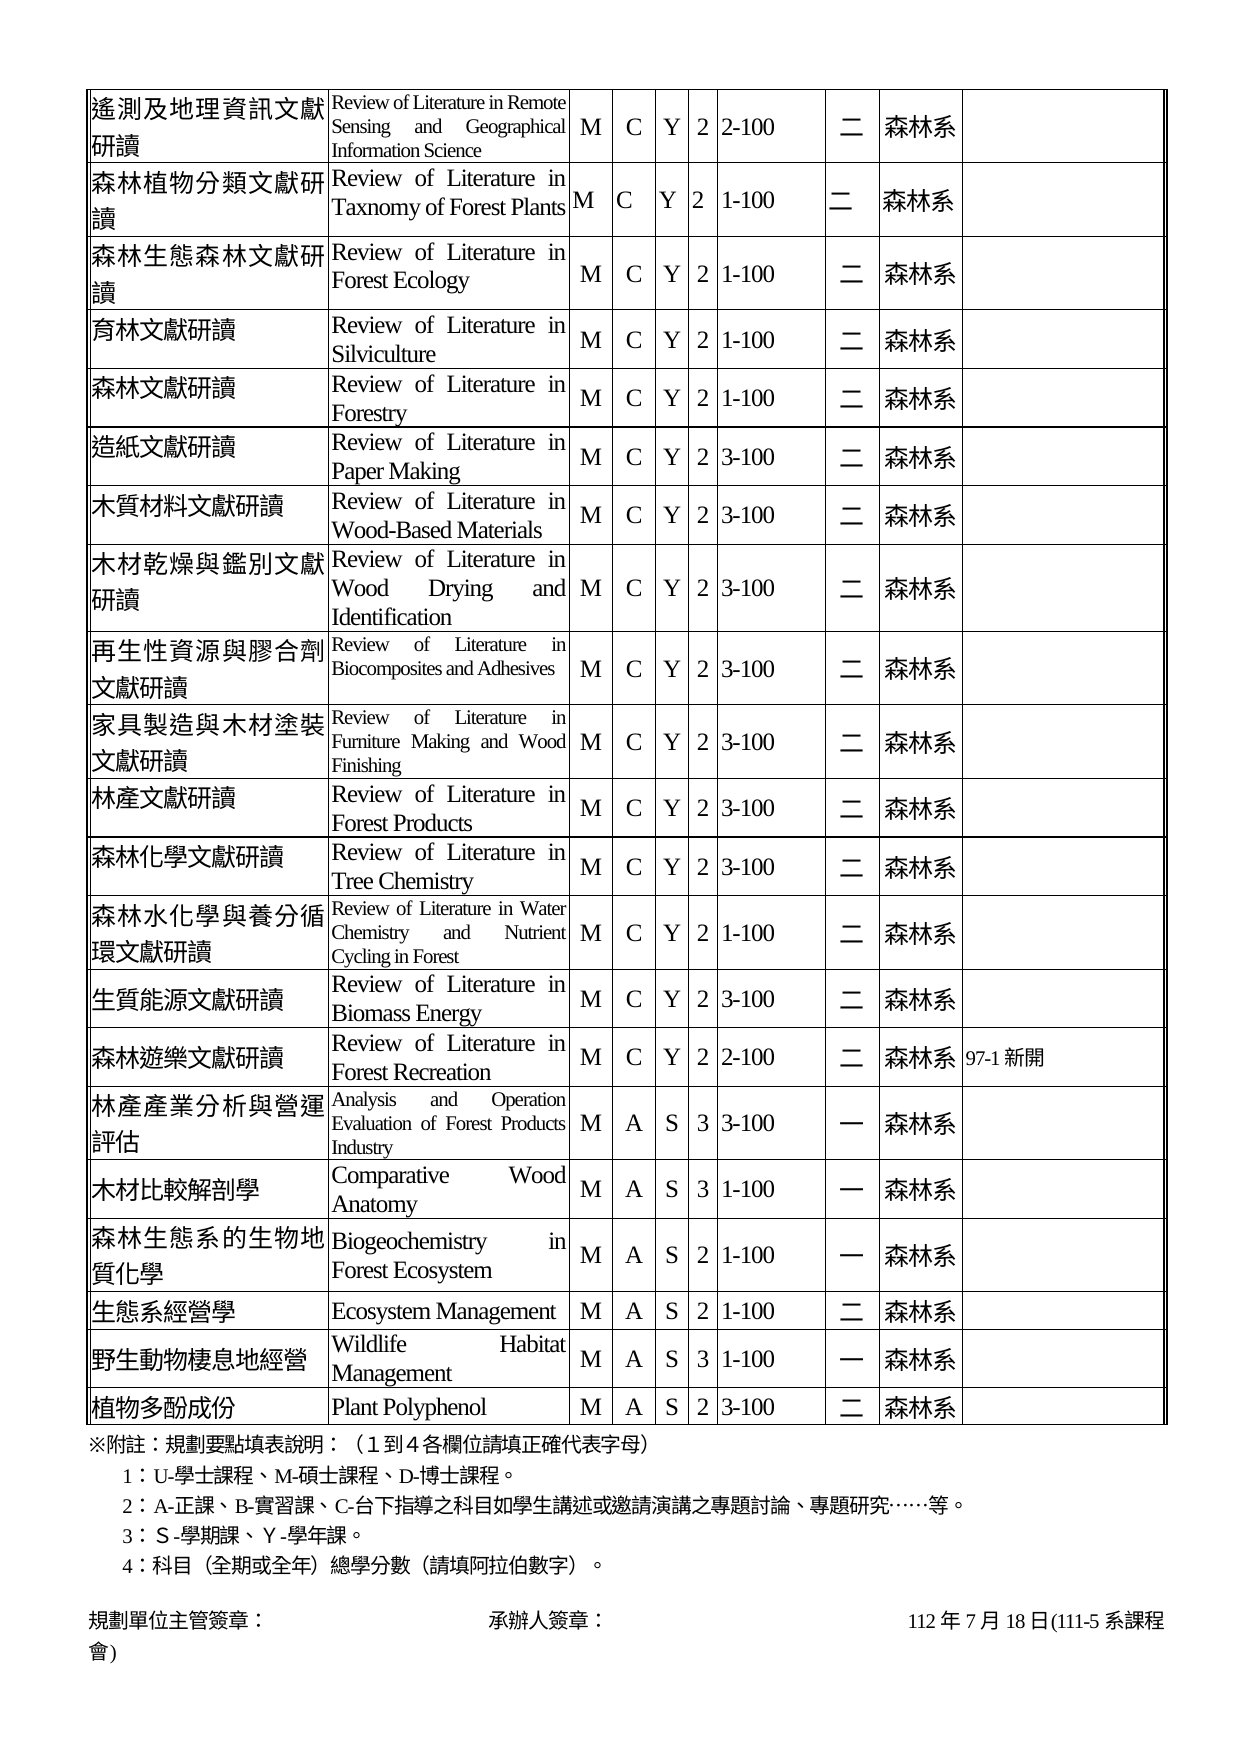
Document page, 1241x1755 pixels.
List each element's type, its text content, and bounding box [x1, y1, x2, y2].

table_cell 二 [826, 896, 879, 968]
table_cell 二 [826, 237, 879, 309]
table_cell S [656, 1330, 688, 1387]
table_cell 2 [689, 632, 717, 704]
table_cell [963, 970, 1163, 1027]
table_cell 2 [689, 237, 717, 309]
table_cell [963, 1292, 1163, 1328]
table_cell 2 [689, 90, 717, 162]
table_cell C [613, 705, 655, 778]
table_cell 二 [826, 428, 879, 485]
table_cell Y [656, 705, 688, 778]
table_cell 3-100 [718, 545, 825, 631]
table_cell Y [656, 369, 688, 426]
table_cell 2 [689, 310, 717, 368]
table_cell S [656, 1087, 688, 1159]
table_cell 2-100 [718, 90, 825, 162]
table_cell 一 [826, 1330, 879, 1387]
table_cell 3-100 [718, 1388, 825, 1424]
table_cell [963, 310, 1163, 368]
table_cell [963, 545, 1163, 631]
table_cell Wildlife Habitat Management [329, 1330, 569, 1387]
table_cell 3-100 [718, 970, 825, 1027]
table_cell 家具製造與木材塗裝文獻研讀 [91, 705, 328, 778]
table_cell Review of Literature in Forestry [329, 369, 569, 426]
table_cell 森林系 [880, 1087, 962, 1159]
table_cell 森林系 [880, 632, 962, 704]
table_cell 2 [689, 1219, 717, 1291]
table_cell [963, 838, 1163, 895]
table_cell 二 [826, 163, 879, 236]
table_cell M [570, 1292, 612, 1328]
table_cell [963, 896, 1163, 968]
table_cell Plant Polyphenol [329, 1388, 569, 1424]
table_cell [963, 1219, 1163, 1291]
table_cell C [613, 237, 655, 309]
table_cell Biogeochemistry in Forest Ecosystem [329, 1219, 569, 1291]
table_cell M [570, 1087, 612, 1159]
table_cell [963, 163, 1163, 236]
table_cell M [570, 310, 612, 368]
table_cell 森林系 [880, 369, 962, 426]
table_cell 2 [689, 163, 717, 236]
table_cell 1-100 [718, 1330, 825, 1387]
table_cell M [570, 1160, 612, 1218]
table_cell Y [656, 838, 688, 895]
table_cell C [613, 486, 655, 543]
table_cell S [656, 1292, 688, 1328]
table_cell 森林文獻研讀 [91, 369, 328, 426]
table_cell 森林系 [880, 1028, 962, 1086]
table_cell 3 [689, 1160, 717, 1218]
table_cell S [656, 1160, 688, 1218]
table_cell 1-100 [718, 369, 825, 426]
table_cell M [570, 632, 612, 704]
table_cell 生質能源文獻研讀 [91, 970, 328, 1027]
table_cell 二 [826, 1292, 879, 1328]
table_cell 3-100 [718, 838, 825, 895]
table_cell A [613, 1292, 655, 1328]
table_cell 森林系 [880, 486, 962, 543]
table_cell 森林系 [880, 237, 962, 309]
table_cell A [613, 1160, 655, 1218]
table_cell 3-100 [718, 779, 825, 836]
table_cell [963, 1330, 1163, 1387]
table_cell [963, 486, 1163, 543]
table_cell 森林系 [880, 545, 962, 631]
table_cell 97-1新開 [963, 1028, 1163, 1086]
table_cell 森林系 [880, 428, 962, 485]
table_cell Y [656, 486, 688, 543]
table_cell 2 [689, 779, 717, 836]
table_cell Review of Literature in Remote Sensing and Geographical Information Science [329, 90, 569, 162]
table_cell 森林系 [880, 1160, 962, 1218]
table_cell C [613, 838, 655, 895]
table_cell C [613, 896, 655, 968]
table_cell M [570, 428, 612, 485]
table_cell 森林系 [880, 1388, 962, 1424]
table_cell S [656, 1388, 688, 1424]
table_cell 森林系 [880, 705, 962, 778]
table_cell 1-100 [718, 1219, 825, 1291]
table_cell 二 [826, 90, 879, 162]
table_cell 造紙文獻研讀 [91, 428, 328, 485]
table_cell A [613, 1087, 655, 1159]
table_cell 2-100 [718, 1028, 825, 1086]
table_cell 森林系 [880, 896, 962, 968]
table_cell 森林系 [880, 1219, 962, 1291]
table_cell Review of Literature in Biomass Energy [329, 970, 569, 1027]
table_cell 一 [826, 1087, 879, 1159]
table_cell [963, 237, 1163, 309]
table_cell [963, 90, 1163, 162]
table_cell 二 [826, 838, 879, 895]
table_cell Ecosystem Management [329, 1292, 569, 1328]
table_cell 3-100 [718, 486, 825, 543]
table_cell C [613, 545, 655, 631]
table_cell 木質材料文獻研讀 [91, 486, 328, 543]
table_cell 2 [689, 970, 717, 1027]
table_cell 森林化學文獻研讀 [91, 838, 328, 895]
table_cell M [570, 1330, 612, 1387]
table_cell 1-100 [718, 896, 825, 968]
table_cell 森林系 [880, 90, 962, 162]
table_cell 森林系 [880, 310, 962, 368]
table_cell 3-100 [718, 1087, 825, 1159]
table_cell 2 [689, 1292, 717, 1328]
table_cell Y [656, 896, 688, 968]
table_cell 2 [689, 838, 717, 895]
table_cell Review of Literature in Water Chemistry and Nutrient Cycling in Forest [329, 896, 569, 968]
table_cell Y [656, 428, 688, 485]
table_cell 二 [826, 1028, 879, 1086]
table_cell 再生性資源與膠合劑文獻研讀 [91, 632, 328, 704]
table_cell 野生動物棲息地經營 [91, 1330, 328, 1387]
table_cell Y [656, 632, 688, 704]
table_cell Y [656, 163, 688, 236]
table_cell Analysis and Operation Evaluation of Forest Products Industry [329, 1087, 569, 1159]
table_cell 林產文獻研讀 [91, 779, 328, 836]
table_cell Comparative Wood Anatomy [329, 1160, 569, 1218]
table_cell Y [656, 779, 688, 836]
table_cell C [613, 970, 655, 1027]
table_cell 生態系經營學 [91, 1292, 328, 1328]
table_cell [963, 632, 1163, 704]
table_cell 一 [826, 1219, 879, 1291]
table_cell Y [656, 237, 688, 309]
table_cell 林產產業分析與營運評估 [91, 1087, 328, 1159]
table_cell 植物多酚成份 [91, 1388, 328, 1424]
table_cell [963, 369, 1163, 426]
table_cell 二 [826, 779, 879, 836]
table_cell Review of Literature in Tree Chemistry [329, 838, 569, 895]
table_cell M [570, 705, 612, 778]
table_cell S [656, 1219, 688, 1291]
table_cell [963, 779, 1163, 836]
table_cell Y [656, 545, 688, 631]
table_cell 二 [826, 310, 879, 368]
table_cell [963, 705, 1163, 778]
table_cell 1-100 [718, 310, 825, 368]
table_cell C [613, 428, 655, 485]
table_cell M [570, 1219, 612, 1291]
table_cell 森林系 [880, 163, 962, 236]
table_cell M [570, 970, 612, 1027]
table_cell 木材乾燥與鑑別文獻研讀 [91, 545, 328, 631]
table_cell 1-100 [718, 237, 825, 309]
table_cell Review of Literature in Wood Drying and Identification [329, 545, 569, 631]
table_cell A [613, 1219, 655, 1291]
table_cell C [613, 369, 655, 426]
table_cell Y [656, 310, 688, 368]
table_cell C [613, 779, 655, 836]
table_cell Y [656, 1028, 688, 1086]
table_cell 森林系 [880, 779, 962, 836]
table_cell A [613, 1388, 655, 1424]
table_cell 森林系 [880, 1330, 962, 1387]
table_cell 二 [826, 1388, 879, 1424]
table_cell 2 [689, 486, 717, 543]
table_cell C [613, 310, 655, 368]
table_cell 3-100 [718, 705, 825, 778]
table_cell [963, 1087, 1163, 1159]
table_cell M [570, 163, 612, 236]
table_cell C [613, 90, 655, 162]
table_cell Review of Literature in Forest Products [329, 779, 569, 836]
table_cell 2 [689, 896, 717, 968]
table_cell 二 [826, 632, 879, 704]
table_cell Review of Literature in Furniture Making and Wood Finishing [329, 705, 569, 778]
table_cell 二 [826, 705, 879, 778]
table_cell Review of Literature in Forest Recreation [329, 1028, 569, 1086]
table_cell M [570, 545, 612, 631]
table_cell 2 [689, 428, 717, 485]
table_cell 2 [689, 369, 717, 426]
table_cell C [613, 163, 655, 236]
table_cell Review of Literature in Paper Making [329, 428, 569, 485]
table_cell 3-100 [718, 428, 825, 485]
table_cell 二 [826, 486, 879, 543]
table_cell [963, 1388, 1163, 1424]
table_cell Review of Literature in Taxnomy of Forest Plants [329, 163, 569, 236]
table_cell M [570, 779, 612, 836]
table_cell 2 [689, 545, 717, 631]
table_cell 森林水化學與養分循環文獻研讀 [91, 896, 328, 968]
table_cell 森林系 [880, 970, 962, 1027]
table_cell 育林文獻研讀 [91, 310, 328, 368]
table_cell 2 [689, 1028, 717, 1086]
table_cell [963, 1160, 1163, 1218]
table_cell 木材比較解剖學 [91, 1160, 328, 1218]
table_cell Y [656, 970, 688, 1027]
table_cell 3 [689, 1087, 717, 1159]
table_cell 2 [689, 1388, 717, 1424]
table_cell Review of Literature in Forest Ecology [329, 237, 569, 309]
table_cell 森林植物分類文獻研讀 [91, 163, 328, 236]
table_cell Review of Literature in Silviculture [329, 310, 569, 368]
table_cell M [570, 896, 612, 968]
table_cell 一 [826, 1160, 879, 1218]
table_cell 森林遊樂文獻研讀 [91, 1028, 328, 1086]
table_cell A [613, 1330, 655, 1387]
table_cell C [613, 1028, 655, 1086]
table_cell 二 [826, 970, 879, 1027]
table_cell 森林系 [880, 1292, 962, 1328]
table_cell 二 [826, 545, 879, 631]
table_cell [963, 428, 1163, 485]
table_cell M [570, 237, 612, 309]
table_cell 森林生態系的生物地質化學 [91, 1219, 328, 1291]
table_cell Review of Literature in Wood-Based Materials [329, 486, 569, 543]
table_cell 森林系 [880, 838, 962, 895]
table_cell M [570, 90, 612, 162]
table_cell 森林生態森林文獻研讀 [91, 237, 328, 309]
table_cell Review of Literature in Biocomposites and Adhesives [329, 632, 569, 704]
table_cell 遙測及地理資訊文獻研讀 [91, 90, 328, 162]
table_cell 1-100 [718, 163, 825, 236]
table_cell 3-100 [718, 632, 825, 704]
table_cell M [570, 369, 612, 426]
table_cell M [570, 1388, 612, 1424]
table_cell 二 [826, 369, 879, 426]
table_cell M [570, 838, 612, 895]
table_cell 3 [689, 1330, 717, 1387]
table_cell Y [656, 90, 688, 162]
table_cell 1-100 [718, 1292, 825, 1328]
table_cell M [570, 1028, 612, 1086]
table_cell 1-100 [718, 1160, 825, 1218]
table_cell 2 [689, 705, 717, 778]
table_cell C [613, 632, 655, 704]
table_cell M [570, 486, 612, 543]
